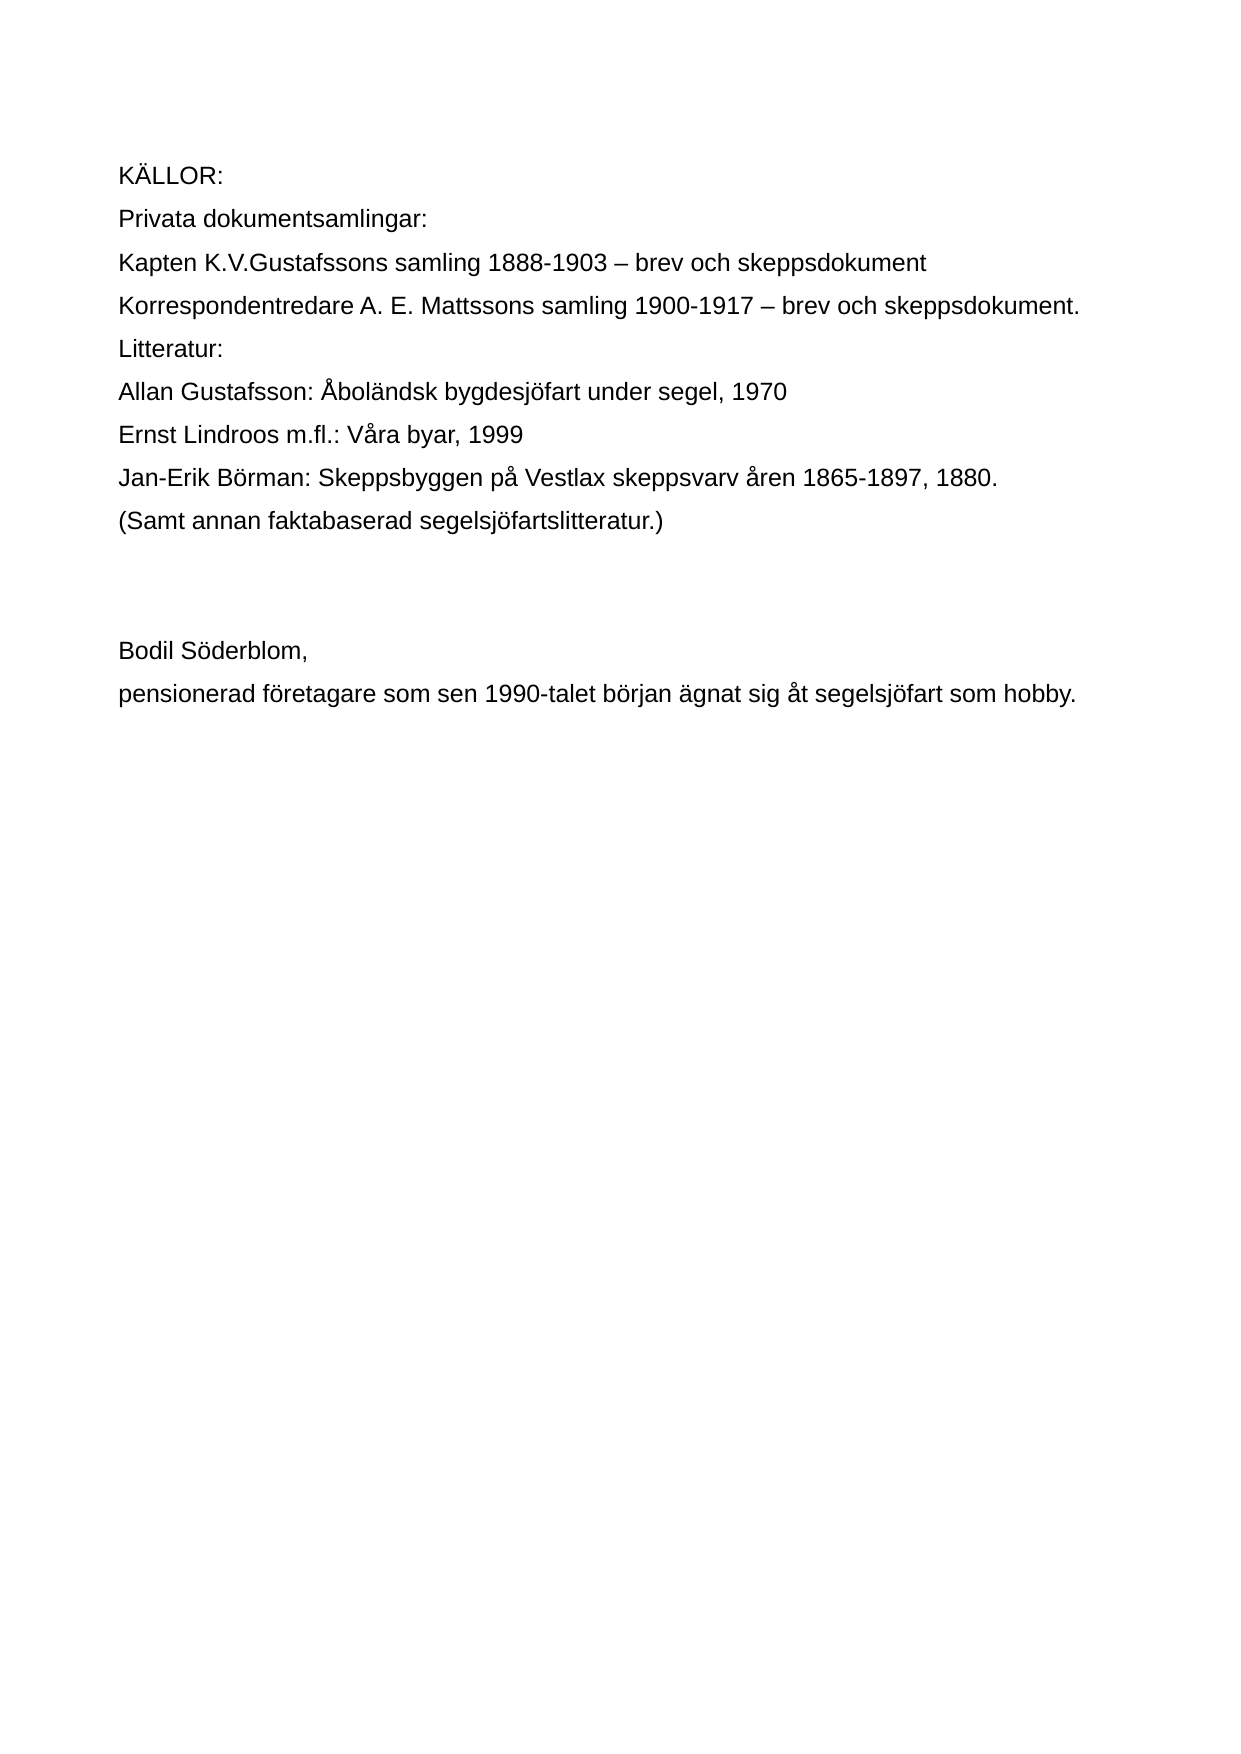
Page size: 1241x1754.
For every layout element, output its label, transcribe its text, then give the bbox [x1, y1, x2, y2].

text Bodil Söderblom, [118, 592, 1122, 664]
text Ernst Lindroos m.fl.: Våra byar, 1999 [118, 420, 1122, 449]
text (Samt annan faktabaserad segelsjöfartslitteratur.) [118, 506, 1122, 535]
text Kapten K.V.Gustafssons samling 1888-1903 – brev och skeppsdokument Korrespondentredare A. E. Mattssons samling 1900-1917 – brev och skeppsdokument. [118, 247, 1122, 319]
text Litteratur: [118, 334, 1122, 362]
text KÄLLOR: [118, 161, 1122, 190]
text Privata dokumentsamlingar: [118, 204, 1122, 233]
text Jan-Erik Börman: Skeppsbyggen på Vestlax skeppsvarv åren 1865-1897, 1880. [118, 463, 1122, 492]
text pensionerad företagare som sen 1990-talet början ägnat sig åt segelsjöfart som hobby. [118, 679, 1122, 707]
text Allan Gustafsson: Åboländsk bygdesjöfart under segel, 1970 [118, 377, 1122, 406]
